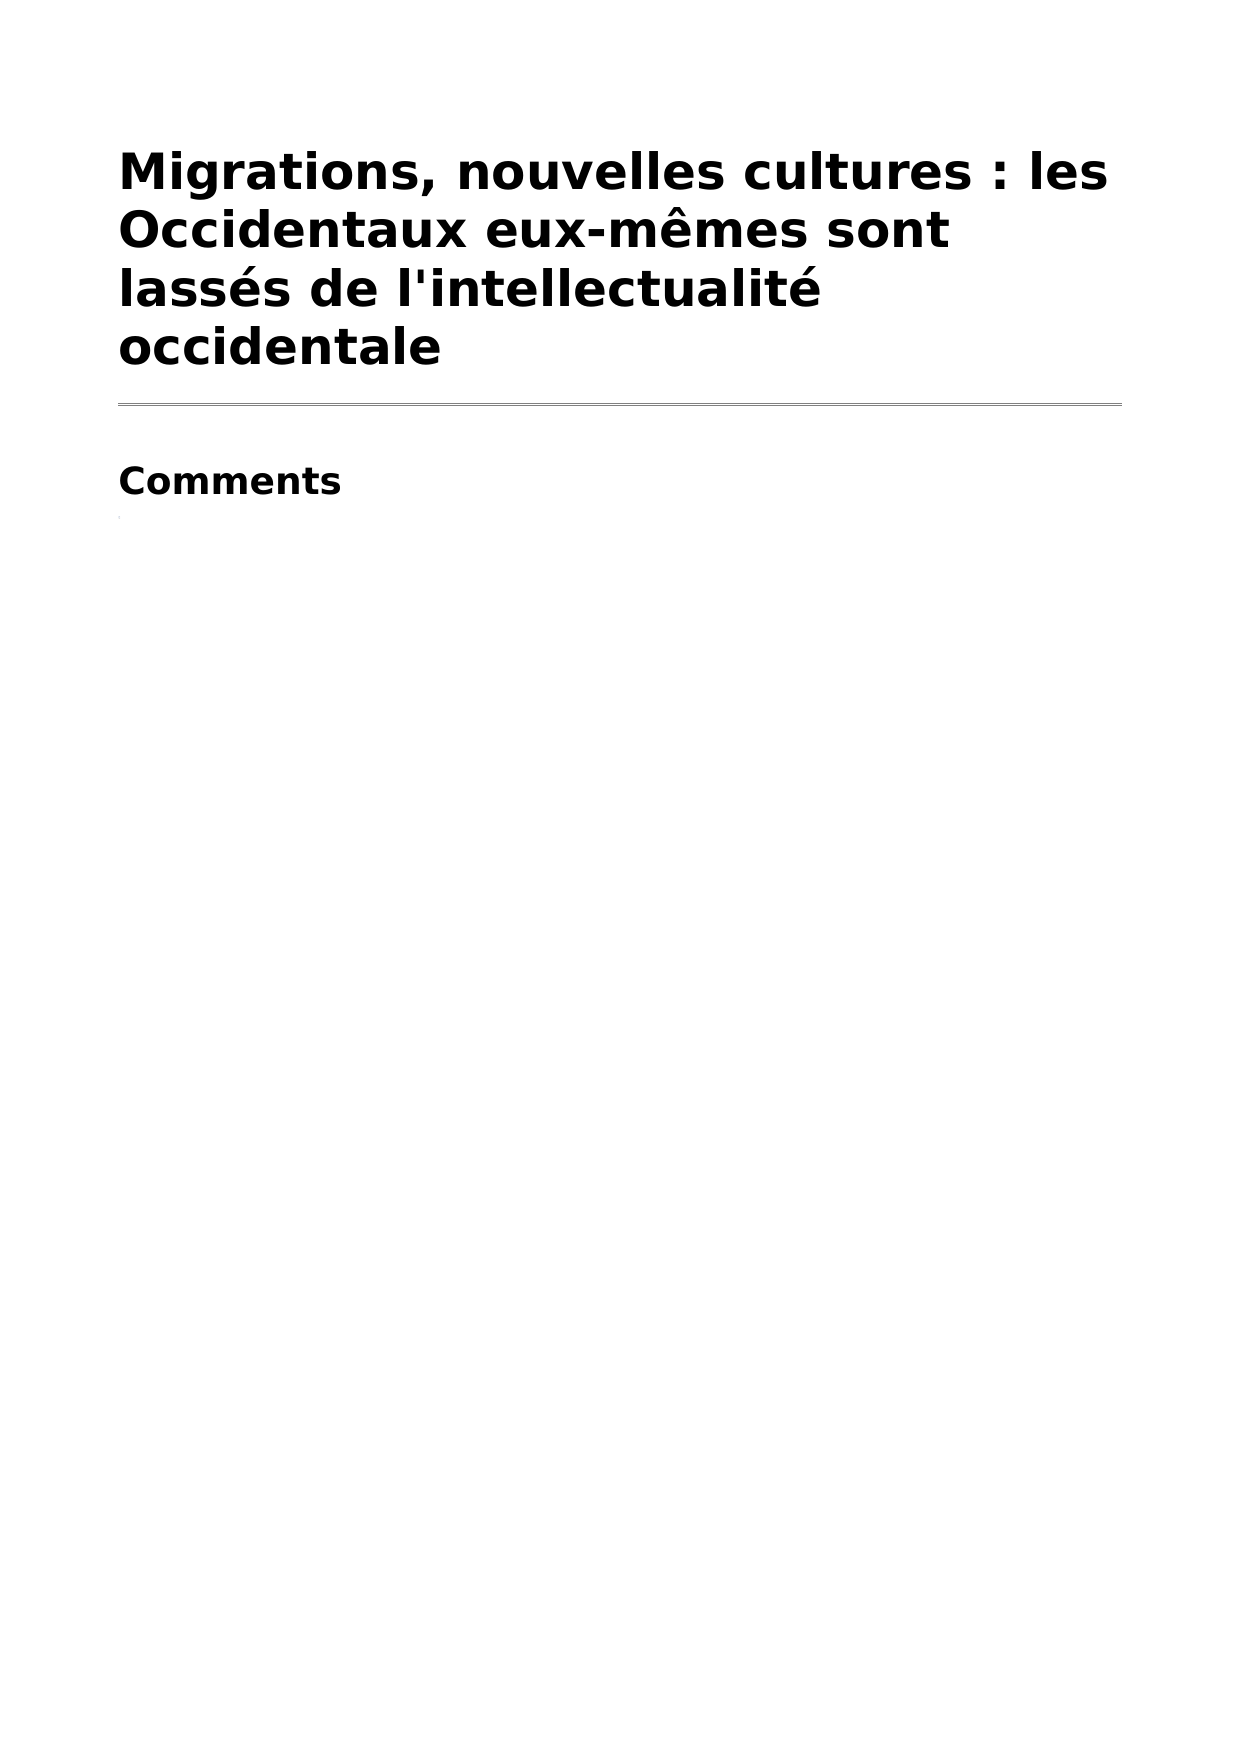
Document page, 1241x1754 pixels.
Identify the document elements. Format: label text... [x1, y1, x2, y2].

subtitle Migrations, nouvelles cultures : les Occidentaux eux-mêmes sont lassés de l'intellectualité occidentale [118, 143, 1122, 376]
subtitle Comments [118, 460, 1122, 503]
